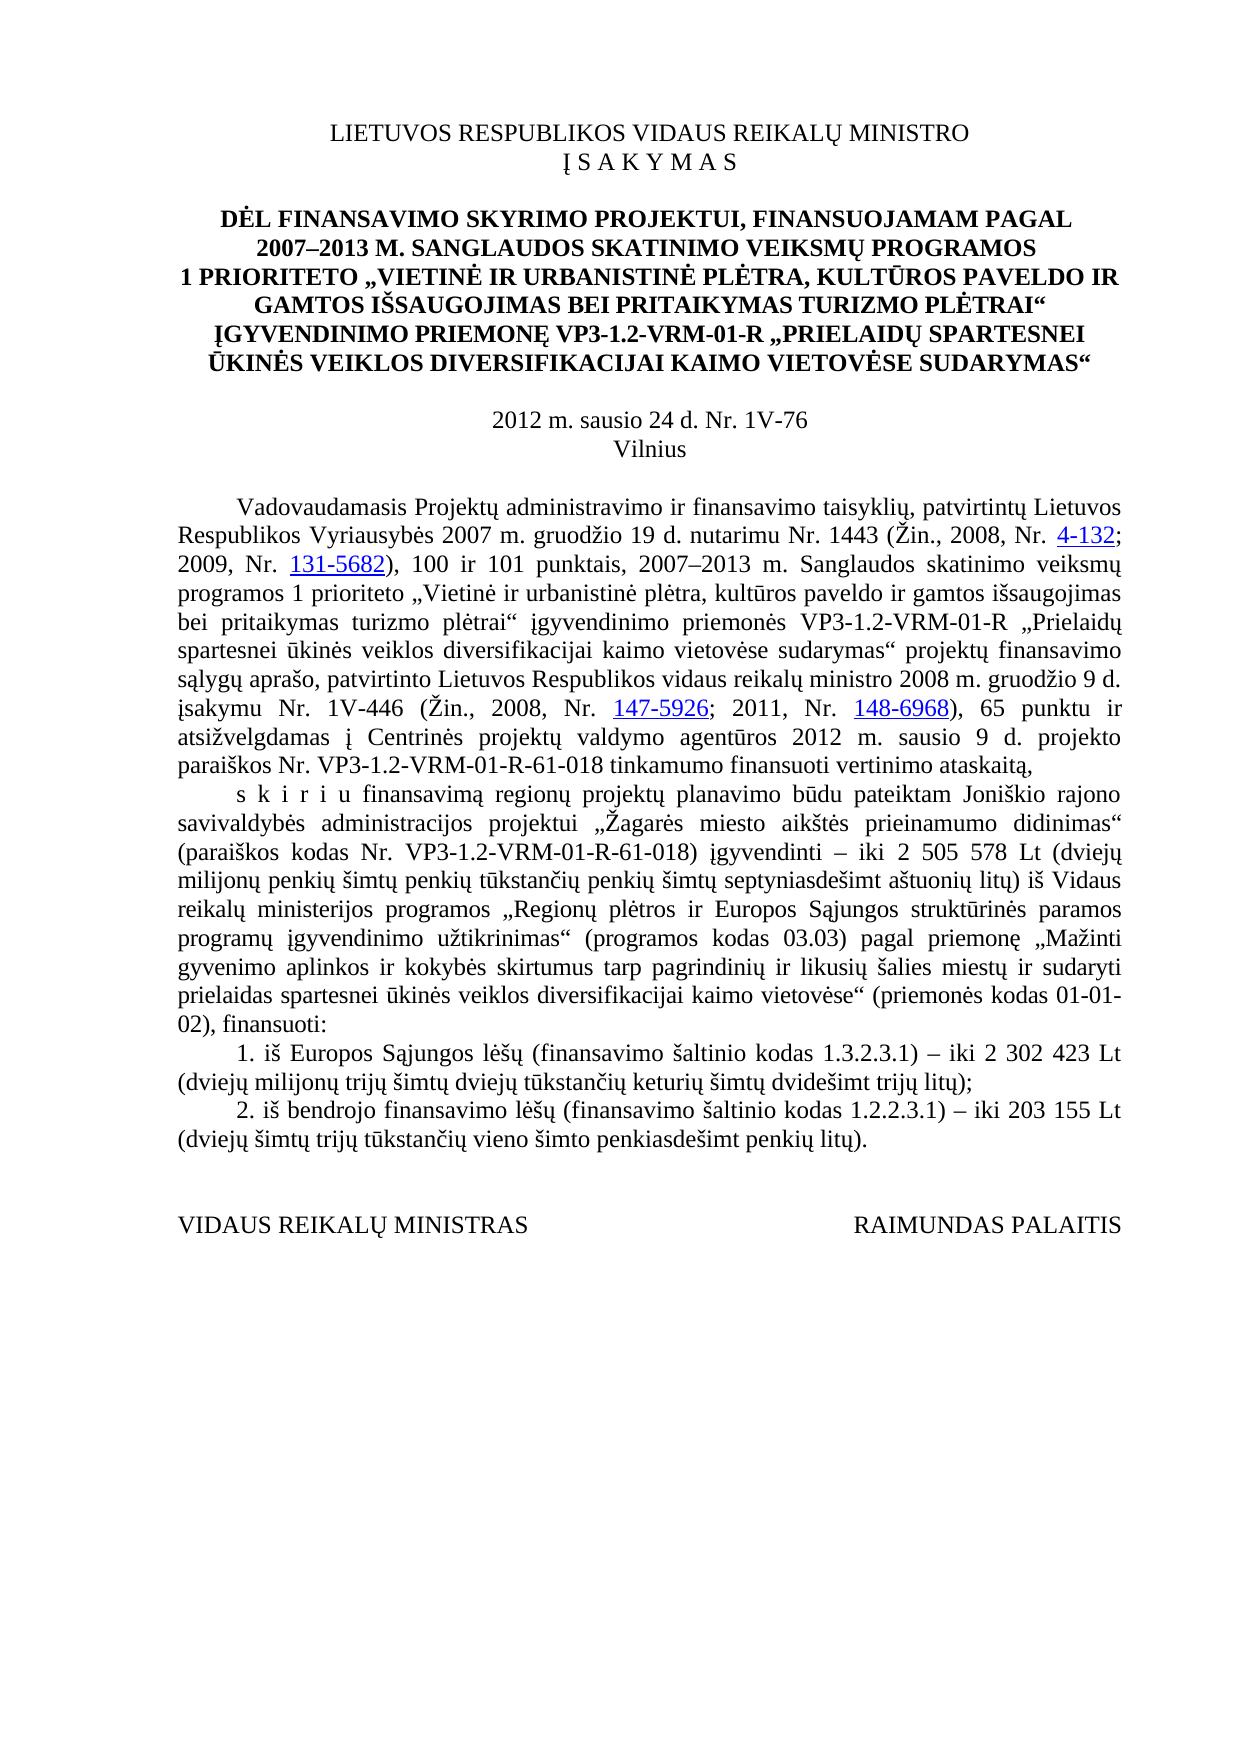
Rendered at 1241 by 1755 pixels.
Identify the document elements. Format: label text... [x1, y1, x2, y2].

text Vilnius [177, 434, 1122, 463]
text 2. iš bendrojo finansavimo lėšų (finansavimo šaltinio kodas 1.2.2.3.1) – iki 203 155 Lt (dviejų šimtų trijų tūkstančių vieno šimto penkiasdešimt penkių litų). [177, 1096, 1122, 1153]
text s k i r i u finansavimą regionų projektų planavimo būdu pateiktam Joniškio rajono savivaldybės administracijos projektui „Žagarės miesto aikštės prieinamumo didinimas“ (paraiškos kodas Nr. VP3-1.2-VRM-01-R-61-018) įgyvendinti – iki 2 505 578 Lt (dviejų milijonų penkių šimtų penkių tūkstančių penkių šimtų septyniasdešimt aštuonių litų) iš Vidaus reikalų ministerijos programos „Regionų plėtros ir Europos Sąjungos struktūrinės paramos programų įgyvendinimo užtikrinimas“ (programos kodas 03.03) pagal priemonę „Mažinti gyvenimo aplinkos ir kokybės skirtumus tarp pagrindinių ir likusių šalies miestų ir sudaryti prielaidas spartesnei ūkinės veiklos diversifikacijai kaimo vietovėse“ (priemonės kodas 01-01-02), finansuoti: [177, 779, 1122, 1038]
text 1. iš Europos Sąjungos lėšų (finansavimo šaltinio kodas 1.3.2.3.1) – iki 2 302 423 Lt (dviejų milijonų trijų šimtų dviejų tūkstančių keturių šimtų dvidešimt trijų litų); [177, 1038, 1122, 1096]
text 2012 m. sausio 24 d. Nr. 1V-76 [177, 406, 1122, 434]
text Į S A K Y M A S [177, 147, 1122, 176]
text LIETUVOS RESPUBLIKOS VIDAUS REIKALŲ MINISTRO [177, 118, 1122, 147]
text Vadovaudamasis Projektų administravimo ir finansavimo taisyklių, patvirtintų Lietuvos Respublikos Vyriausybės 2007 m. gruodžio 19 d. nutarimu Nr. 1443 (Žin., 2008, Nr. 4-132; 2009, Nr. 131-5682), 100 ir 101 punktais, 2007–2013 m. Sanglaudos skatinimo veiksmų programos 1 prioriteto „Vietinė ir urbanistinė plėtra, kultūros paveldo ir gamtos išsaugojimas bei pritaikymas turizmo plėtrai“ įgyvendinimo priemonės VP3-1.2-VRM-01-R „Prielaidų spartesnei ūkinės veiklos diversifikacijai kaimo vietovėse sudarymas“ projektų finansavimo sąlygų aprašo, patvirtinto Lietuvos Respublikos vidaus reikalų ministro 2008 m. gruodžio 9 d. įsakymu Nr. 1V-446 (Žin., 2008, Nr. 147-5926; 2011, Nr. 148-6968), 65 punktu ir atsižvelgdamas į Centrinės projektų valdymo agentūros 2012 m. sausio 9 d. projekto paraiškos Nr. VP3-1.2-VRM-01-R-61-018 tinkamumo finansuoti vertinimo ataskaitą, [177, 492, 1122, 779]
text DĖL FINANSAVIMO SKYRIMO PROJEKTUI, FINANSUOJAMAM PAGAL 2007–2013 M. SANGLAUDOS SKATINIMO veiksmų programos 1 prioriteto „VIETINĖ IR URBANISTINĖ PLĖTRA, KULTŪROS PAVELDO IR GAMTOS IŠSAUGOJIMAS BEI PRITAIKYMAS TURIZMO PLĖTRAI“ ĮGYVENDINIMO priemonĘ VP3-1.2-VRM-01-r „PRIELAIDŲ SPARTESNEI ŪKINĖS VEIKLOS DIVERSIFIKACIJAI KAIMO VIETOVĖSE SUDARYMAS“ [177, 204, 1122, 377]
text Vidaus reikalų ministras Raimundas Palaitis [177, 1211, 1122, 1239]
